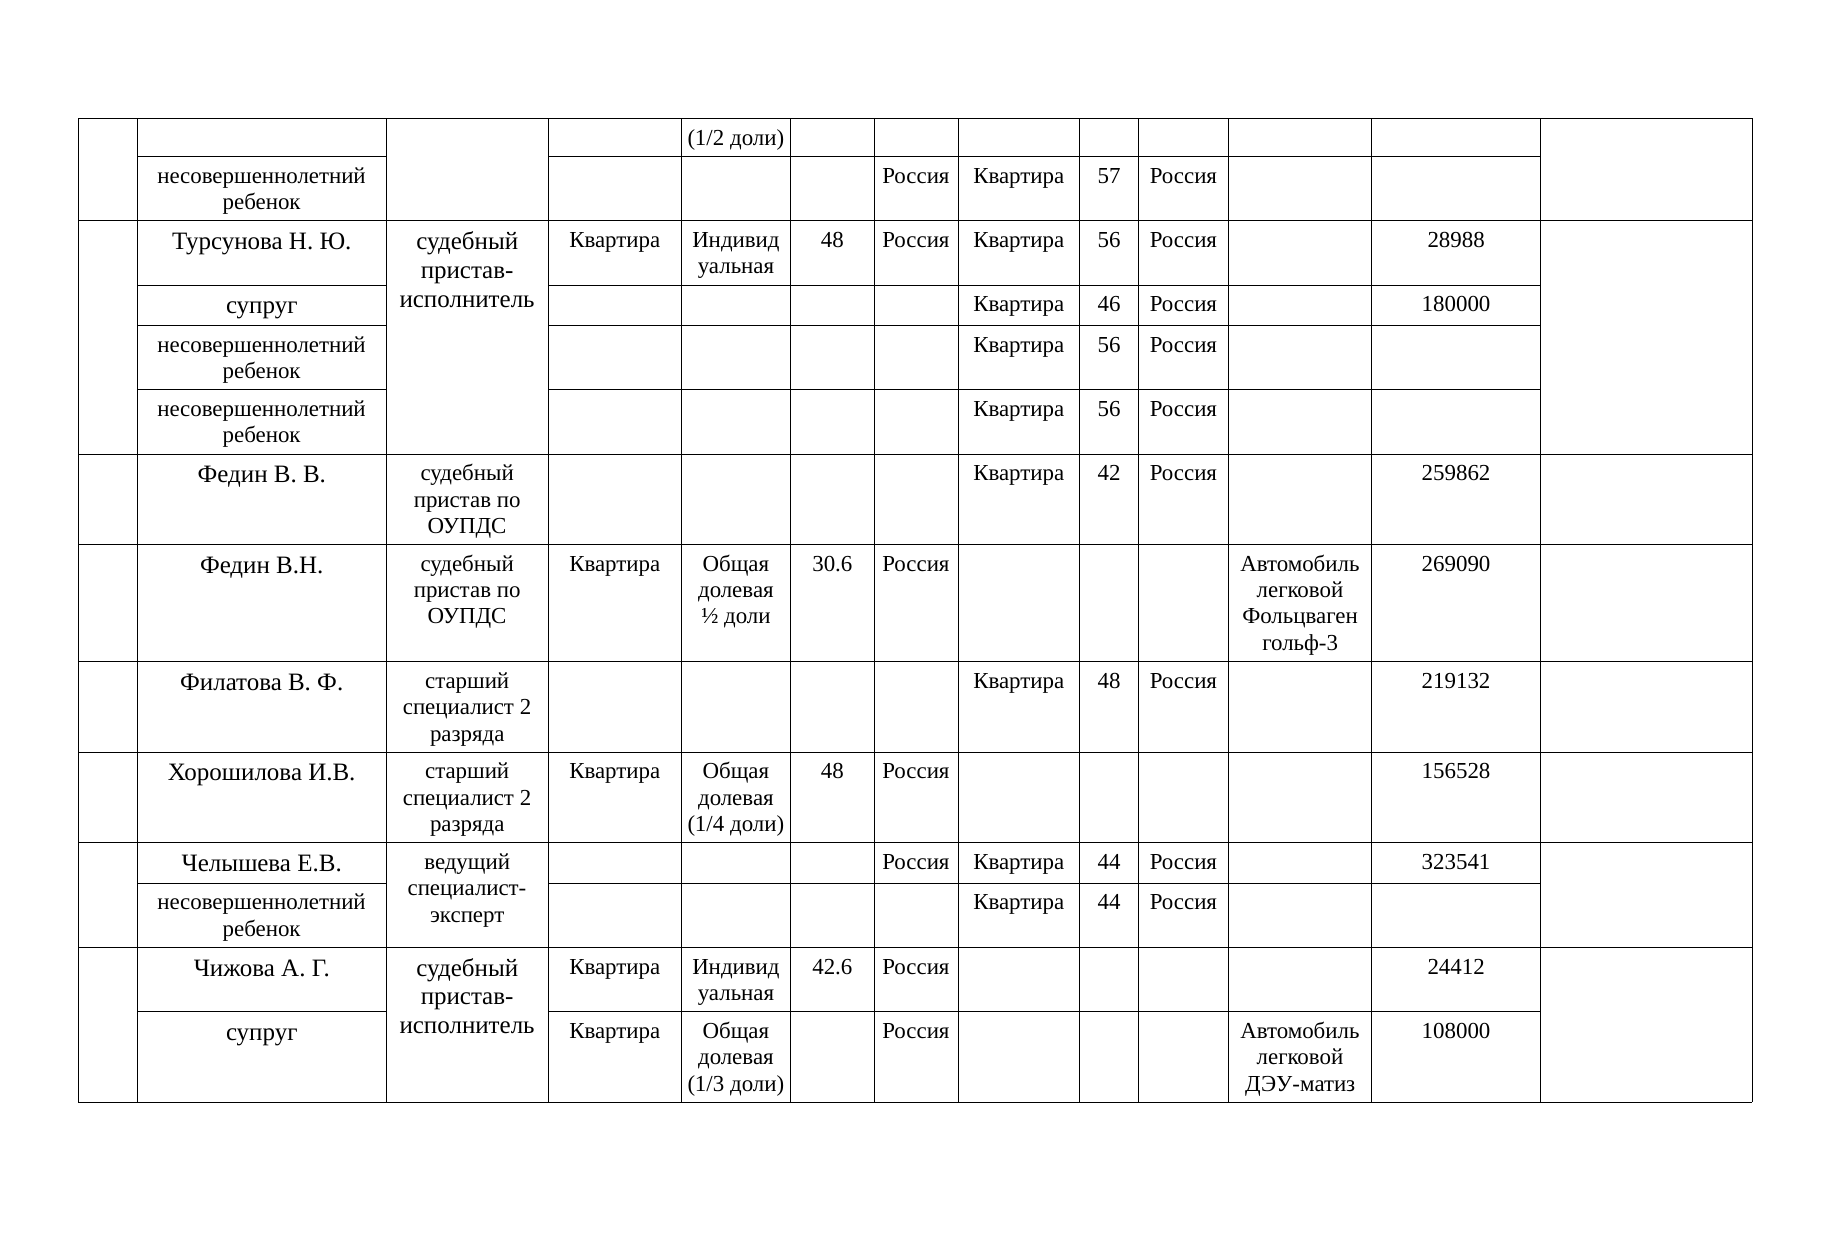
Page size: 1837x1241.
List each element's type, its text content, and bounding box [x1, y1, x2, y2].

table_cell [1139, 948, 1228, 1011]
table_cell Квартира [549, 221, 681, 284]
table_cell [1139, 119, 1228, 156]
table_cell Россия [875, 1012, 958, 1102]
table_cell [387, 119, 548, 220]
table_cell Россия [875, 843, 958, 883]
table_cell Хорошилова И.В. [138, 753, 386, 842]
table_cell [875, 455, 958, 544]
table_cell [79, 119, 137, 220]
table_cell Россия [1139, 455, 1228, 544]
table_cell [1229, 662, 1371, 752]
table_cell 269090 [1372, 545, 1540, 661]
table_cell Квартира [959, 326, 1079, 389]
table_cell 44 [1080, 884, 1138, 947]
table_cell [549, 157, 681, 220]
table_cell несовершеннолетний ребенок [138, 326, 386, 389]
table_cell Индивидуальная [682, 948, 790, 1011]
table_cell ведущий специалист-эксперт [387, 843, 548, 947]
table_cell [875, 884, 958, 947]
table_cell [682, 662, 790, 752]
table_cell 42,6 [791, 948, 874, 1011]
table_cell [875, 326, 958, 389]
table_cell 48 [791, 221, 874, 284]
table_cell Россия [1139, 157, 1228, 220]
table_cell 180000 [1372, 286, 1540, 325]
table_cell старший специалист 2 разряда [387, 662, 548, 752]
table_cell [682, 326, 790, 389]
table_cell [682, 390, 790, 453]
table_cell [1229, 390, 1371, 453]
table_cell [1541, 753, 1752, 842]
table_cell [1541, 662, 1752, 752]
table_cell [79, 948, 137, 1102]
table_cell [682, 884, 790, 947]
table_cell [791, 884, 874, 947]
table_cell судебный пристав-исполнитель [387, 948, 548, 1102]
table_cell [875, 390, 958, 453]
table_cell [1229, 753, 1371, 842]
table_cell [875, 286, 958, 325]
table_cell 219132 [1372, 662, 1540, 752]
table_cell [1541, 455, 1752, 544]
table_cell Турсунова Н. Ю. [138, 221, 386, 284]
table_cell Автомобиль легковой Фольцваген гольф-3 [1229, 545, 1371, 661]
table_cell Квартира [549, 948, 681, 1011]
table_cell Россия [875, 753, 958, 842]
table_cell супруг [138, 1012, 386, 1102]
table_cell Филатова В. Ф. [138, 662, 386, 752]
table_cell Квартира [959, 286, 1079, 325]
table_cell Россия [1139, 884, 1228, 947]
table_cell [549, 455, 681, 544]
table_cell [1229, 326, 1371, 389]
table_cell [682, 157, 790, 220]
table_cell судебный пристав-исполнитель [387, 221, 548, 453]
table_cell Квартира [959, 390, 1079, 453]
table_cell [549, 286, 681, 325]
table_cell [138, 119, 386, 156]
table_cell Россия [1139, 326, 1228, 389]
table_cell [1139, 1012, 1228, 1102]
table_cell [791, 326, 874, 389]
table_cell 42 [1080, 455, 1138, 544]
table_cell [875, 662, 958, 752]
table_cell [1541, 119, 1752, 220]
table_cell 108000 [1372, 1012, 1540, 1102]
table_cell [791, 286, 874, 325]
table_cell Квартира [959, 157, 1079, 220]
table_cell [791, 1012, 874, 1102]
table_cell несовершеннолетний ребенок [138, 390, 386, 453]
table_cell [1229, 157, 1371, 220]
table_cell Квартира [549, 545, 681, 661]
table_cell [959, 545, 1079, 661]
table_cell [1139, 753, 1228, 842]
table_cell Квартира [959, 884, 1079, 947]
table_cell [791, 662, 874, 752]
table_cell [1139, 545, 1228, 661]
table_cell [1080, 948, 1138, 1011]
table_cell Квартира [549, 1012, 681, 1102]
table_cell [1372, 326, 1540, 389]
table_cell [791, 119, 874, 156]
table_cell 56 [1080, 326, 1138, 389]
table_cell [79, 455, 137, 544]
table_cell несовершеннолетний ребенок [138, 157, 386, 220]
table_cell судебный пристав по ОУПДС [387, 455, 548, 544]
table_cell Общая долевая ½ доли [682, 545, 790, 661]
table_cell Федин В. В. [138, 455, 386, 544]
table_cell [1372, 884, 1540, 947]
table_cell [1229, 843, 1371, 883]
table_cell Общая долевая (1/4 доли) [682, 753, 790, 842]
table_cell [1229, 455, 1371, 544]
table_cell [549, 884, 681, 947]
table_cell Индивидуальная [682, 221, 790, 284]
table_cell Россия [1139, 286, 1228, 325]
table_cell [1541, 545, 1752, 661]
table_cell 56 [1080, 221, 1138, 284]
table_cell 48 [791, 753, 874, 842]
table_cell Россия [875, 221, 958, 284]
table_cell 323541 [1372, 843, 1540, 883]
table_cell Россия [1139, 843, 1228, 883]
table_cell [79, 221, 137, 453]
table_cell Квартира [959, 221, 1079, 284]
table_cell старший специалист 2 разряда [387, 753, 548, 842]
table_cell [959, 1012, 1079, 1102]
table_cell [549, 390, 681, 453]
table_cell [1229, 286, 1371, 325]
table_cell [79, 753, 137, 842]
table_cell судебный пристав по ОУПДС [387, 545, 548, 661]
table_cell [1229, 119, 1371, 156]
table_cell [1080, 545, 1138, 661]
table_cell (1/2 доли) [682, 119, 790, 156]
table_cell [959, 948, 1079, 1011]
table_cell [791, 390, 874, 453]
table_cell несовершеннолетний ребенок [138, 884, 386, 947]
table_cell Россия [1139, 662, 1228, 752]
table_cell [1541, 948, 1752, 1102]
table_cell [79, 662, 137, 752]
table_cell [682, 286, 790, 325]
table_cell [79, 843, 137, 947]
table_cell 56 [1080, 390, 1138, 453]
table_cell 44 [1080, 843, 1138, 883]
table_cell [549, 119, 681, 156]
table_cell 259862 [1372, 455, 1540, 544]
table_cell [959, 119, 1079, 156]
table_cell Квартира [959, 455, 1079, 544]
table_cell супруг [138, 286, 386, 325]
table_cell Россия [875, 545, 958, 661]
table_cell Общая долевая (1/3 доли) [682, 1012, 790, 1102]
table_cell Автомобиль легковой ДЭУ-матиз [1229, 1012, 1371, 1102]
table_cell [1541, 221, 1752, 453]
table_cell Россия [875, 948, 958, 1011]
table_cell Квартира [959, 843, 1079, 883]
table_cell 156528 [1372, 753, 1540, 842]
table_cell [791, 843, 874, 883]
table_cell [791, 157, 874, 220]
table_cell [1229, 884, 1371, 947]
table_cell 57 [1080, 157, 1138, 220]
table_cell [1080, 1012, 1138, 1102]
table_cell 30,6 [791, 545, 874, 661]
table_cell 48 [1080, 662, 1138, 752]
table_cell [549, 662, 681, 752]
table_cell [1080, 119, 1138, 156]
table_cell [549, 326, 681, 389]
table_cell 24412 [1372, 948, 1540, 1011]
table_cell Россия [1139, 390, 1228, 453]
table_cell [79, 545, 137, 661]
table_cell [549, 843, 681, 883]
table_cell Россия [1139, 221, 1228, 284]
table_cell [682, 455, 790, 544]
table_cell [1229, 221, 1371, 284]
table_cell [1372, 157, 1540, 220]
table_cell Федин В.Н. [138, 545, 386, 661]
table_cell 28988 [1372, 221, 1540, 284]
table_cell Россия [875, 157, 958, 220]
table_cell Челышева Е.В. [138, 843, 386, 883]
table_cell [682, 843, 790, 883]
table_cell [959, 753, 1079, 842]
table_cell [1372, 119, 1540, 156]
table_cell 46 [1080, 286, 1138, 325]
table_cell [875, 119, 958, 156]
table_cell [1229, 948, 1371, 1011]
table_cell Чижова А. Г. [138, 948, 386, 1011]
table_cell Квартира [959, 662, 1079, 752]
table_cell [1080, 753, 1138, 842]
table_cell Квартира [549, 753, 681, 842]
table_cell [791, 455, 874, 544]
table_cell [1541, 843, 1752, 947]
table_cell [1372, 390, 1540, 453]
